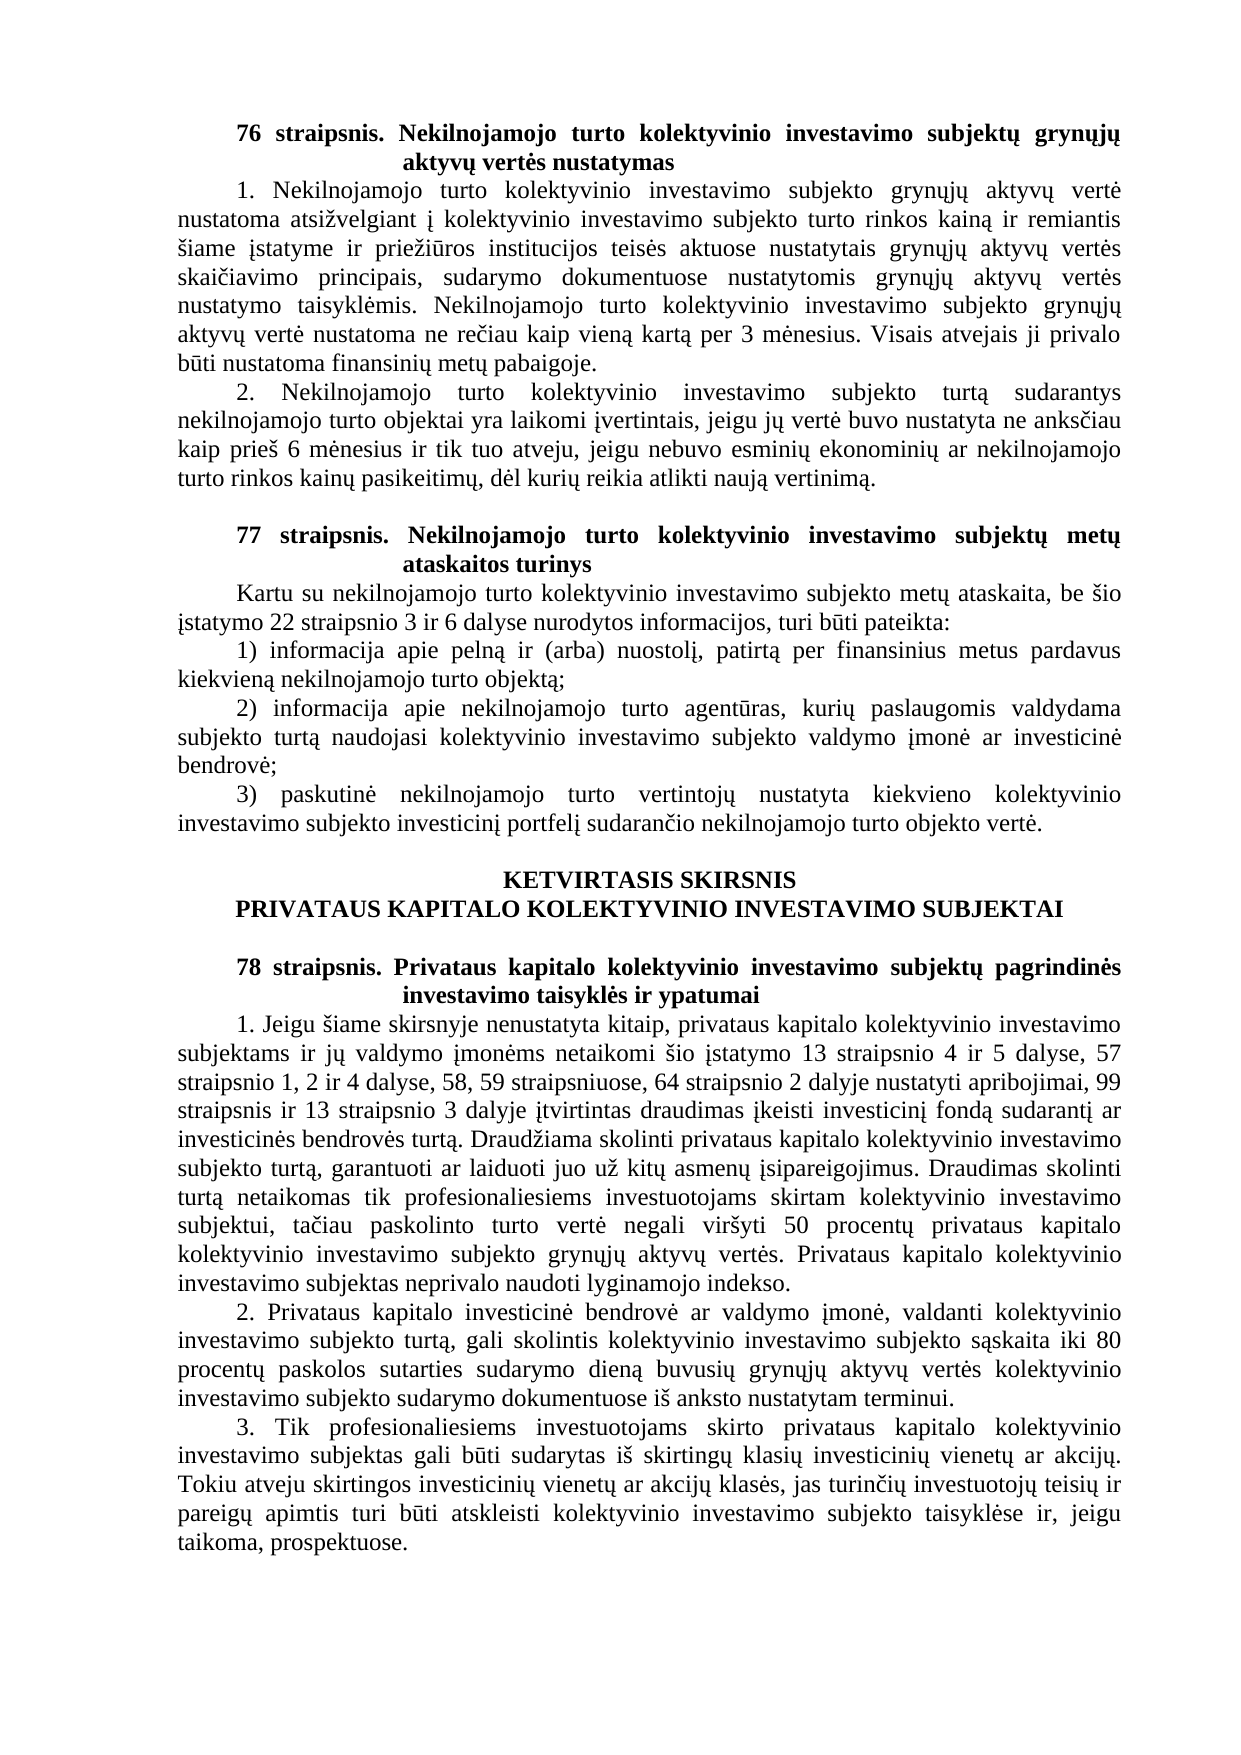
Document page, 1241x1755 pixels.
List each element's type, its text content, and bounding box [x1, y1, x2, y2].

text 1. Nekilnojamojo turto kolektyvinio investavimo subjekto grynųjų aktyvų vertė nustatoma atsižvelgiant į kolektyvinio investavimo subjekto turto rinkos kainą ir remiantis šiame įstatyme ir priežiūros institucijos teisės aktuose nustatytais grynųjų aktyvų vertės skaičiavimo principais, sudarymo dokumentuose nustatytomis grynųjų aktyvų vertės nustatymo taisyklėmis. Nekilnojamojo turto kolektyvinio investavimo subjekto grynųjų aktyvų vertė nustatoma ne rečiau kaip vieną kartą per 3 mėnesius. Visais atvejais ji privalo būti nustatoma finansinių metų pabaigoje. [177, 176, 1122, 377]
text 2. Nekilnojamojo turto kolektyvinio investavimo subjekto turtą sudarantys nekilnojamojo turto objektai yra laikomi įvertintais, jeigu jų vertė buvo nustatyta ne anksčiau kaip prieš 6 mėnesius ir tik tuo atveju, jeigu nebuvo esminių ekonominių ar nekilnojamojo turto rinkos kainų pasikeitimų, dėl kurių reikia atlikti naują vertinimą. [177, 377, 1122, 492]
text 78 straipsnis. Privataus kapitalo kolektyvinio investavimo subjektų pagrindinės investavimo taisyklės ir ypatumai [236, 952, 1122, 1009]
text 2. Privataus kapitalo investicinė bendrovė ar valdymo įmonė, valdanti kolektyvinio investavimo subjekto turtą, gali skolintis kolektyvinio investavimo subjekto sąskaita iki 80 procentų paskolos sutarties sudarymo dieną buvusių grynųjų aktyvų vertės kolektyvinio investavimo subjekto sudarymo dokumentuose iš anksto nustatytam terminui. [177, 1297, 1122, 1412]
text Kartu su nekilnojamojo turto kolektyvinio investavimo subjekto metų ataskaita, be šio įstatymo 22 straipsnio 3 ir 6 dalyse nurodytos informacijos, turi būti pateikta: [177, 578, 1122, 636]
text 3) paskutinė nekilnojamojo turto vertintojų nustatyta kiekvieno kolektyvinio investavimo subjekto investicinį portfelį sudarančio nekilnojamojo turto objekto vertė. [177, 779, 1122, 837]
text PRIVATAUS KAPITALO Kolektyvinio investavimo subjektai [177, 894, 1122, 923]
text ketvirtasis SKIRSNIS [177, 866, 1122, 894]
text 77 straipsnis. Nekilnojamojo turto kolektyvinio investavimo subjektų metų ataskaitos turinys [236, 521, 1122, 578]
text 1) informacija apie pelną ir (arba) nuostolį, patirtą per finansinius metus pardavus kiekvieną nekilnojamojo turto objektą; [177, 636, 1122, 693]
text 3. Tik profesionaliesiems investuotojams skirto privataus kapitalo kolektyvinio investavimo subjektas gali būti sudarytas iš skirtingų klasių investicinių vienetų ar akcijų. Tokiu atveju skirtingos investicinių vienetų ar akcijų klasės, jas turinčių investuotojų teisių ir pareigų apimtis turi būti atskleisti kolektyvinio investavimo subjekto taisyklėse ir, jeigu taikoma, prospektuose. [177, 1412, 1122, 1556]
text 76 straipsnis. Nekilnojamojo turto kolektyvinio investavimo subjektų grynųjų aktyvų vertės nustatymas [236, 118, 1122, 176]
text 1. Jeigu šiame skirsnyje nenustatyta kitaip, privataus kapitalo kolektyvinio investavimo subjektams ir jų valdymo įmonėms netaikomi šio įstatymo 13 straipsnio 4 ir 5 dalyse, 57 straipsnio 1, 2 ir 4 dalyse, 58, 59 straipsniuose, 64 straipsnio 2 dalyje nustatyti apribojimai, 99 straipsnis ir 13 straipsnio 3 dalyje įtvirtintas draudimas įkeisti investicinį fondą sudarantį ar investicinės bendrovės turtą. Draudžiama skolinti privataus kapitalo kolektyvinio investavimo subjekto turtą, garantuoti ar laiduoti juo už kitų asmenų įsipareigojimus. Draudimas skolinti turtą netaikomas tik profesionaliesiems investuotojams skirtam kolektyvinio investavimo subjektui, tačiau paskolinto turto vertė negali viršyti 50 procentų privataus kapitalo kolektyvinio investavimo subjekto grynųjų aktyvų vertės. Privataus kapitalo kolektyvinio investavimo subjektas neprivalo naudoti lyginamojo indekso. [177, 1009, 1122, 1297]
text 2) informacija apie nekilnojamojo turto agentūras, kurių paslaugomis valdydama subjekto turtą naudojasi kolektyvinio investavimo subjekto valdymo įmonė ar investicinė bendrovė; [177, 693, 1122, 779]
